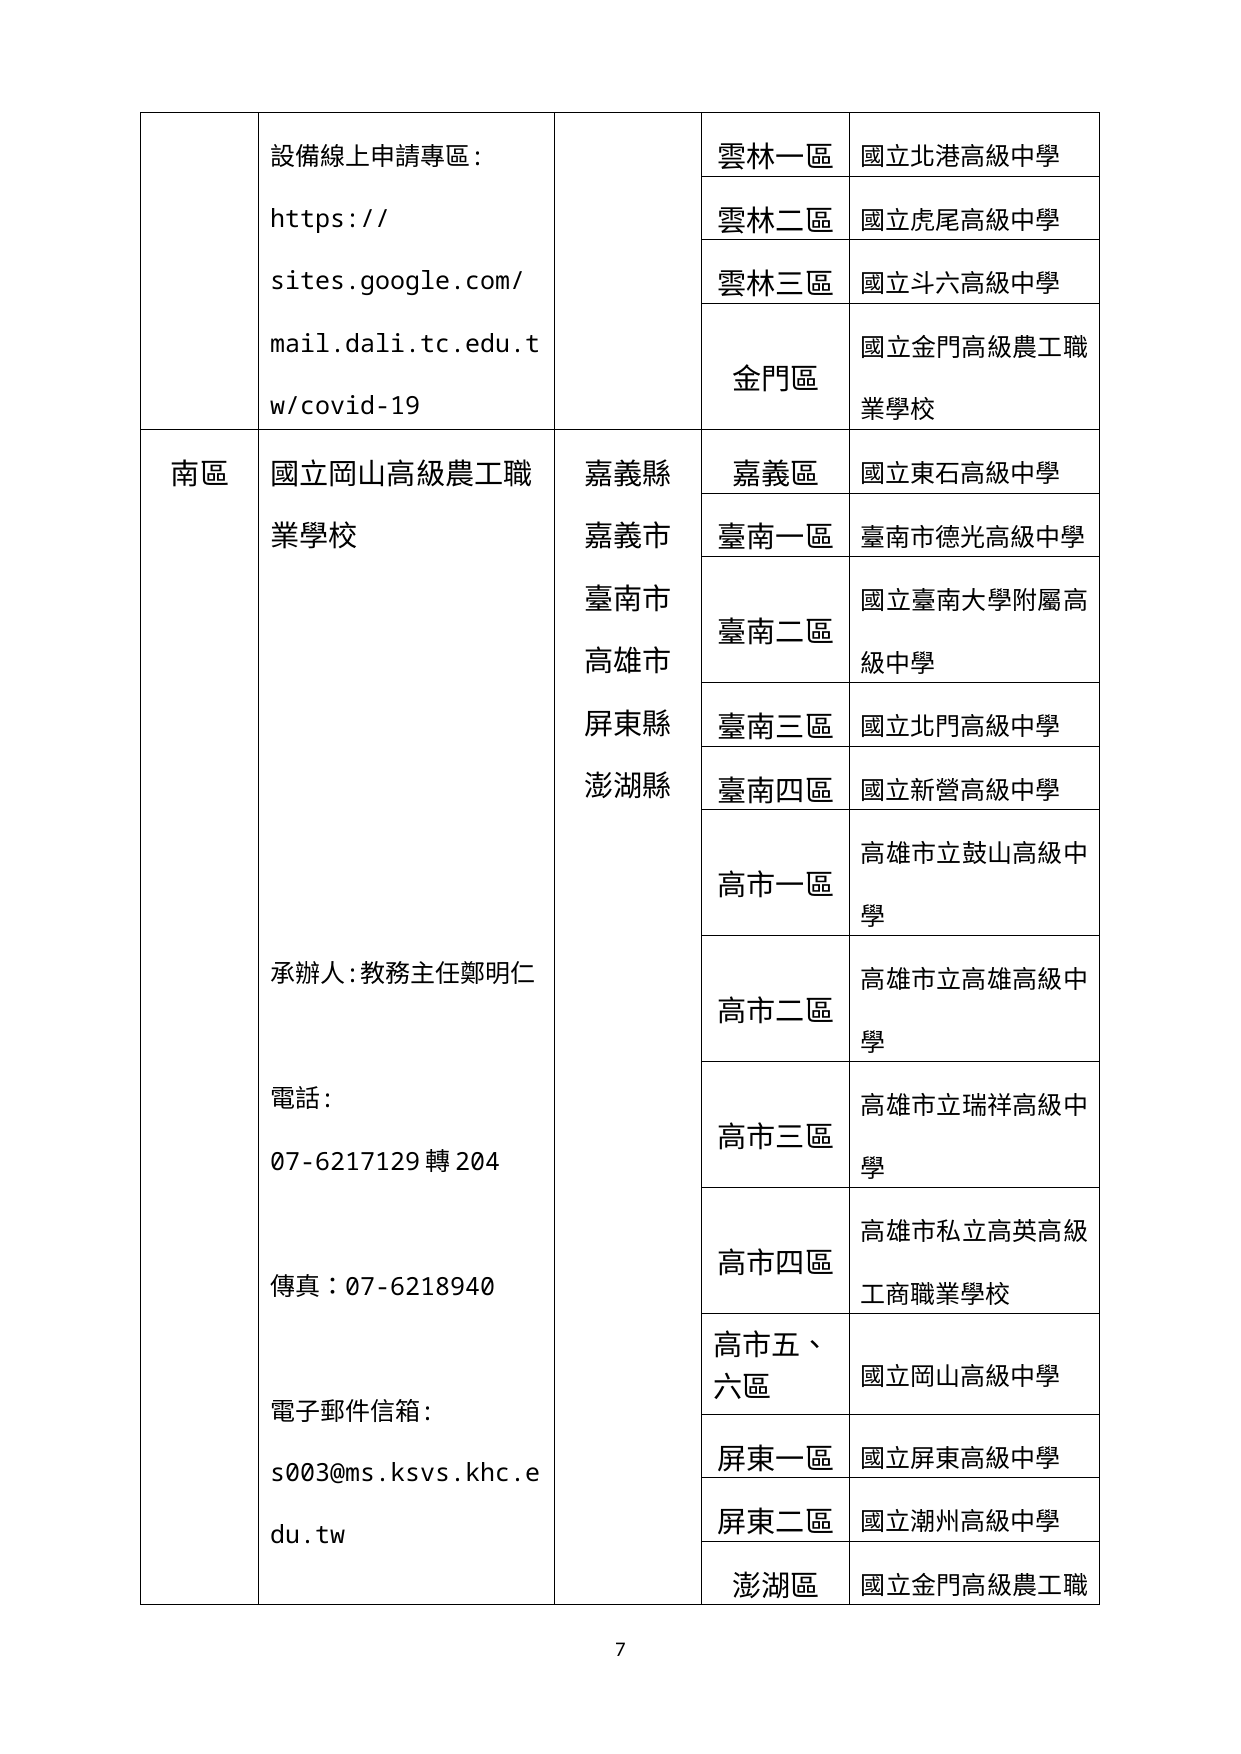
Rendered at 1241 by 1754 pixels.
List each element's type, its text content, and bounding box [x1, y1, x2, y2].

table_cell 臺南一區 [702, 494, 849, 556]
table_cell 高市二區 [702, 936, 849, 1061]
table_cell 臺南四區 [702, 747, 849, 809]
table_cell 國立金門高級農工職 [850, 1542, 1099, 1604]
table_cell 國立岡山高級中學 [850, 1314, 1099, 1414]
table_cell 國立新營高級中學 [850, 747, 1099, 809]
table_cell 高市三區 [702, 1062, 849, 1187]
table_cell 嘉義縣 嘉義市 臺南市 高雄市 屏東縣 澎湖縣 [555, 430, 701, 1604]
table_cell 國立北港高級中學 [850, 113, 1099, 176]
table_cell 高市一區 [702, 810, 849, 935]
table_cell 高市四區 [702, 1188, 849, 1313]
table_cell [141, 113, 258, 429]
table_cell 屏東二區 [702, 1478, 849, 1541]
table_cell 高雄市立鼓山高級中學 [850, 810, 1099, 935]
table_cell [555, 113, 701, 429]
table_cell 臺南市德光高級中學 [850, 494, 1099, 556]
table_cell 臺南二區 [702, 557, 849, 682]
table_cell 高市五、六區 [702, 1314, 849, 1414]
table_cell 國立金門高級農工職業學校 [850, 304, 1099, 429]
table_cell 國立北門高級中學 [850, 683, 1099, 746]
table_cell 雲林一區 [702, 113, 849, 176]
table_cell 屏東一區 [702, 1415, 849, 1477]
table_cell 南區 [141, 430, 258, 1604]
table_cell 澎湖區 [702, 1542, 849, 1604]
table_cell 國立岡山高級農工職業學校 承辦人:教務主任鄭明仁 電話: 07-6217129轉204 傳真：07-6218940 電子郵件信箱: s003@ms.ksvs.khc.edu.tw [259, 430, 554, 1604]
table_cell 嘉義區 [702, 430, 849, 492]
table_cell 設備線上申請專區: https://sites.google.com/mail.dali.tc.edu.tw/covid-19 [259, 113, 554, 429]
table_cell 高雄市立高雄高級中學 [850, 936, 1099, 1061]
table_cell 高雄市立瑞祥高級中學 [850, 1062, 1099, 1187]
table_cell 臺南三區 [702, 683, 849, 746]
table_cell 國立東石高級中學 [850, 430, 1099, 492]
table_cell 國立潮州高級中學 [850, 1478, 1099, 1541]
table_cell 金門區 [702, 304, 849, 429]
table_cell 國立虎尾高級中學 [850, 177, 1099, 239]
table_cell 國立斗六高級中學 [850, 240, 1099, 303]
table_cell 國立屏東高級中學 [850, 1415, 1099, 1477]
table_cell 雲林二區 [702, 177, 849, 239]
table_cell 高雄市私立高英高級工商職業學校 [850, 1188, 1099, 1313]
table_cell 雲林三區 [702, 240, 849, 303]
table_cell 國立臺南大學附屬高級中學 [850, 557, 1099, 682]
